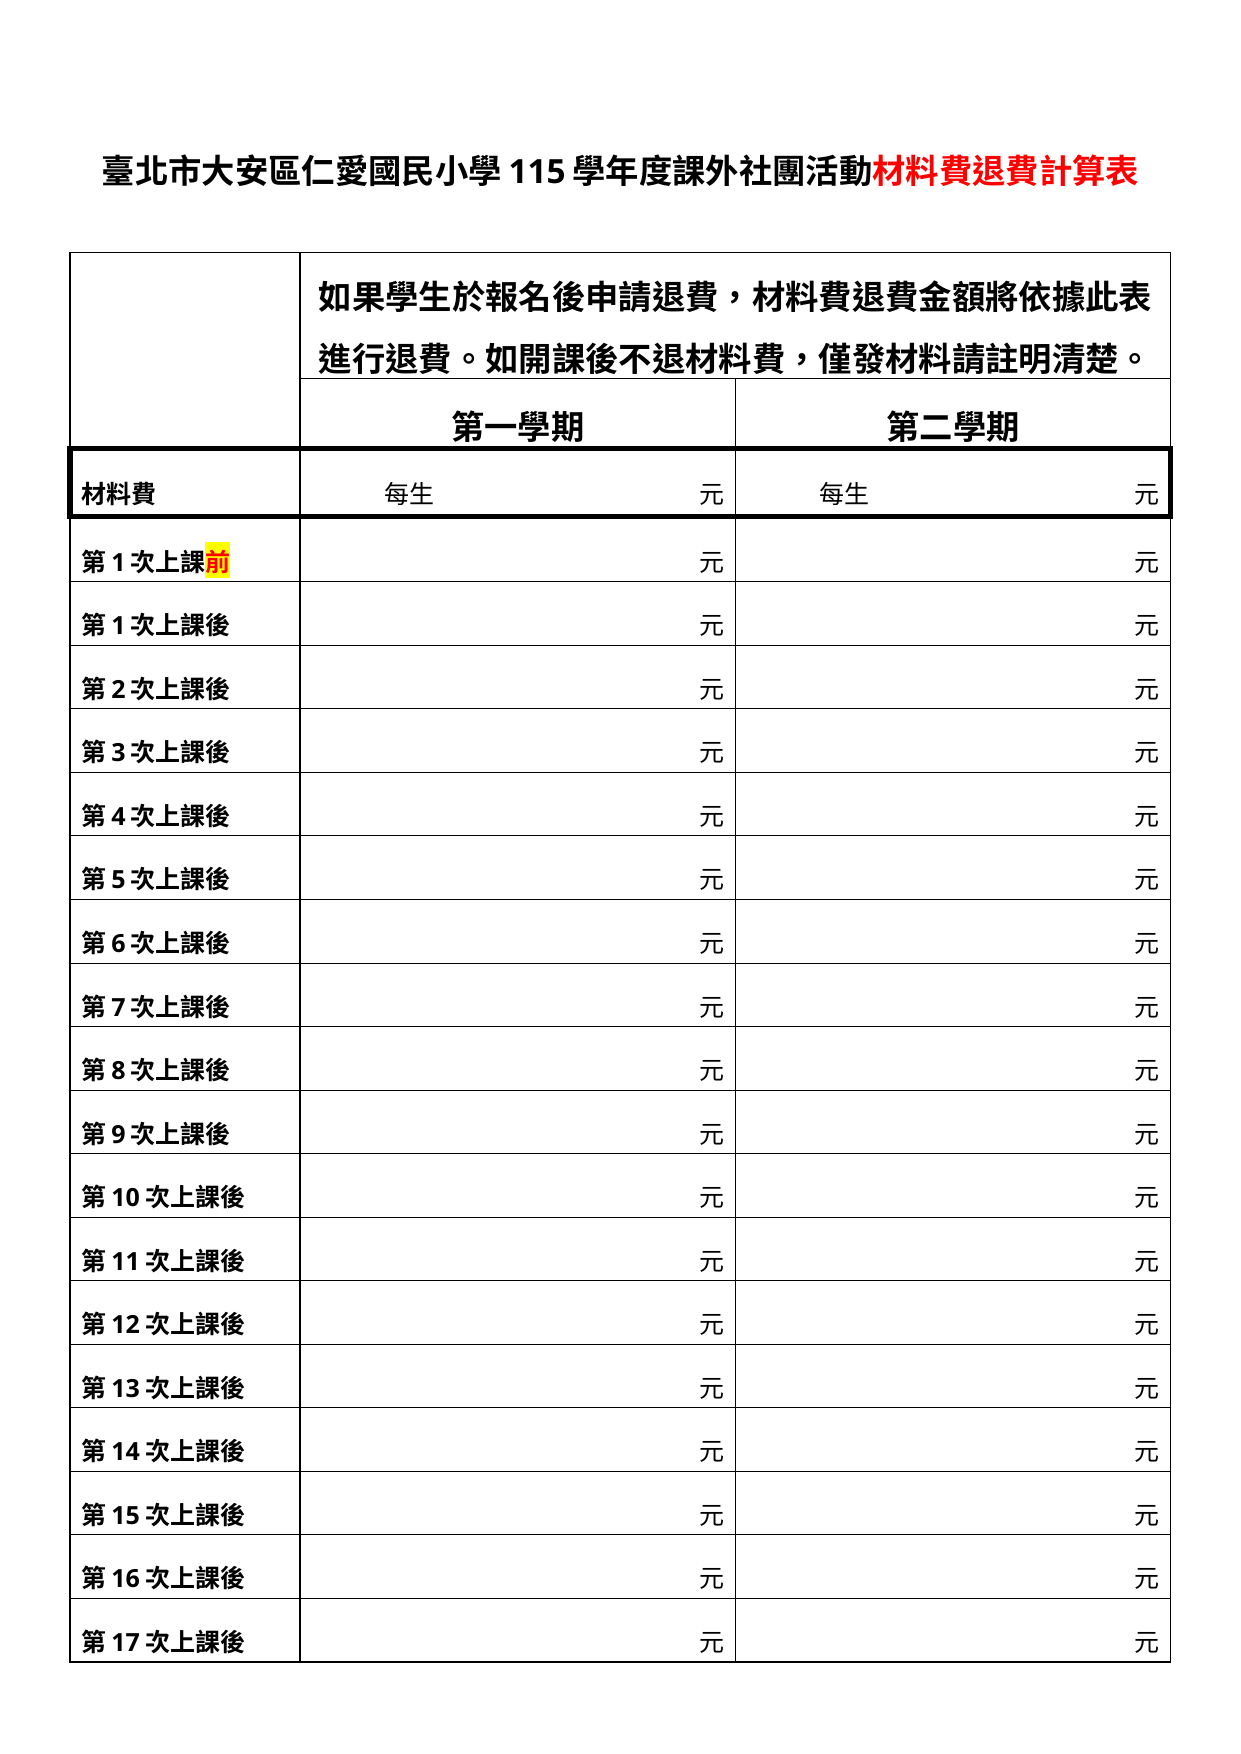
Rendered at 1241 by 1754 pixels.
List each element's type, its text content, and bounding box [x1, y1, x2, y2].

table_cell 第9次上課後 [71, 1091, 299, 1153]
table_cell 第一學期 [301, 379, 735, 446]
table_cell 元 [301, 519, 735, 581]
table_cell 第16次上課後 [71, 1535, 299, 1598]
table_cell 第7次上課後 [71, 964, 299, 1026]
table_cell 元 [301, 1535, 735, 1598]
table_cell 元 [301, 709, 735, 772]
table_cell 元 [301, 1154, 735, 1217]
table_cell 元 [736, 1599, 1170, 1661]
table_cell 第12次上課後 [71, 1281, 299, 1344]
table_cell 元 [736, 900, 1170, 962]
table_cell 元 [301, 773, 735, 835]
table_cell 元 [953, 451, 1168, 513]
table_cell 第13次上課後 [71, 1345, 299, 1407]
table_cell 元 [736, 836, 1170, 899]
table_cell 第11次上課後 [71, 1218, 299, 1280]
table_cell 元 [736, 709, 1170, 772]
table_cell 第3次上課後 [71, 709, 299, 772]
table_cell 元 [736, 1408, 1170, 1471]
text 臺北市大安區仁愛國民小學115學年度課外社團活動材料費退費計算表 [44, 127, 1196, 189]
table_header [71, 253, 299, 446]
table_cell 元 [736, 964, 1170, 1026]
table_cell 元 [301, 1281, 735, 1344]
table_cell 第5次上課後 [71, 836, 299, 899]
table_cell 元 [736, 773, 1170, 835]
table_cell 每生 [301, 451, 518, 513]
table_cell 元 [736, 1091, 1170, 1153]
table_cell 元 [301, 964, 735, 1026]
table_cell 元 [301, 1408, 735, 1471]
table_cell 每生 [736, 451, 953, 513]
table_cell 元 [736, 1535, 1170, 1598]
table_cell 元 [736, 1154, 1170, 1217]
table_cell 元 [736, 1218, 1170, 1280]
table_cell 元 [736, 1281, 1170, 1344]
table_cell 第15次上課後 [71, 1472, 299, 1534]
table_cell 元 [736, 519, 1170, 581]
table_cell 第17次上課後 [71, 1599, 299, 1661]
table_cell 第1次上課前 [71, 519, 299, 581]
table_cell 元 [301, 1091, 735, 1153]
table_cell 元 [301, 582, 735, 645]
table_cell 元 [518, 451, 735, 513]
table_cell 元 [301, 836, 735, 899]
table_cell 元 [301, 1599, 735, 1661]
table_cell 元 [736, 1027, 1170, 1089]
table_cell 元 [736, 582, 1170, 645]
table_cell 元 [736, 1472, 1170, 1534]
table_cell 元 [301, 900, 735, 962]
table_cell 第4次上課後 [71, 773, 299, 835]
table_cell 元 [301, 1345, 735, 1407]
table_cell 第14次上課後 [71, 1408, 299, 1471]
table_cell 元 [301, 646, 735, 708]
table_cell 元 [301, 1027, 735, 1089]
table_cell 元 [301, 1218, 735, 1280]
table_cell 第二學期 [736, 379, 1170, 446]
table_cell 第8次上課後 [71, 1027, 299, 1089]
table_cell 第2次上課後 [71, 646, 299, 708]
table_cell 元 [301, 1472, 735, 1534]
table_cell 元 [736, 1345, 1170, 1407]
table_header 如果學生於報名後申請退費，材料費退費金額將依據此表進行退費。如開課後不退材料費，僅發材料請註明清楚。 [301, 253, 1170, 378]
table_cell 第6次上課後 [71, 900, 299, 962]
table_cell 第10次上課後 [71, 1154, 299, 1217]
table_cell 元 [736, 646, 1170, 708]
table_cell 材料費 [73, 451, 299, 513]
table_cell 第1次上課後 [71, 582, 299, 645]
